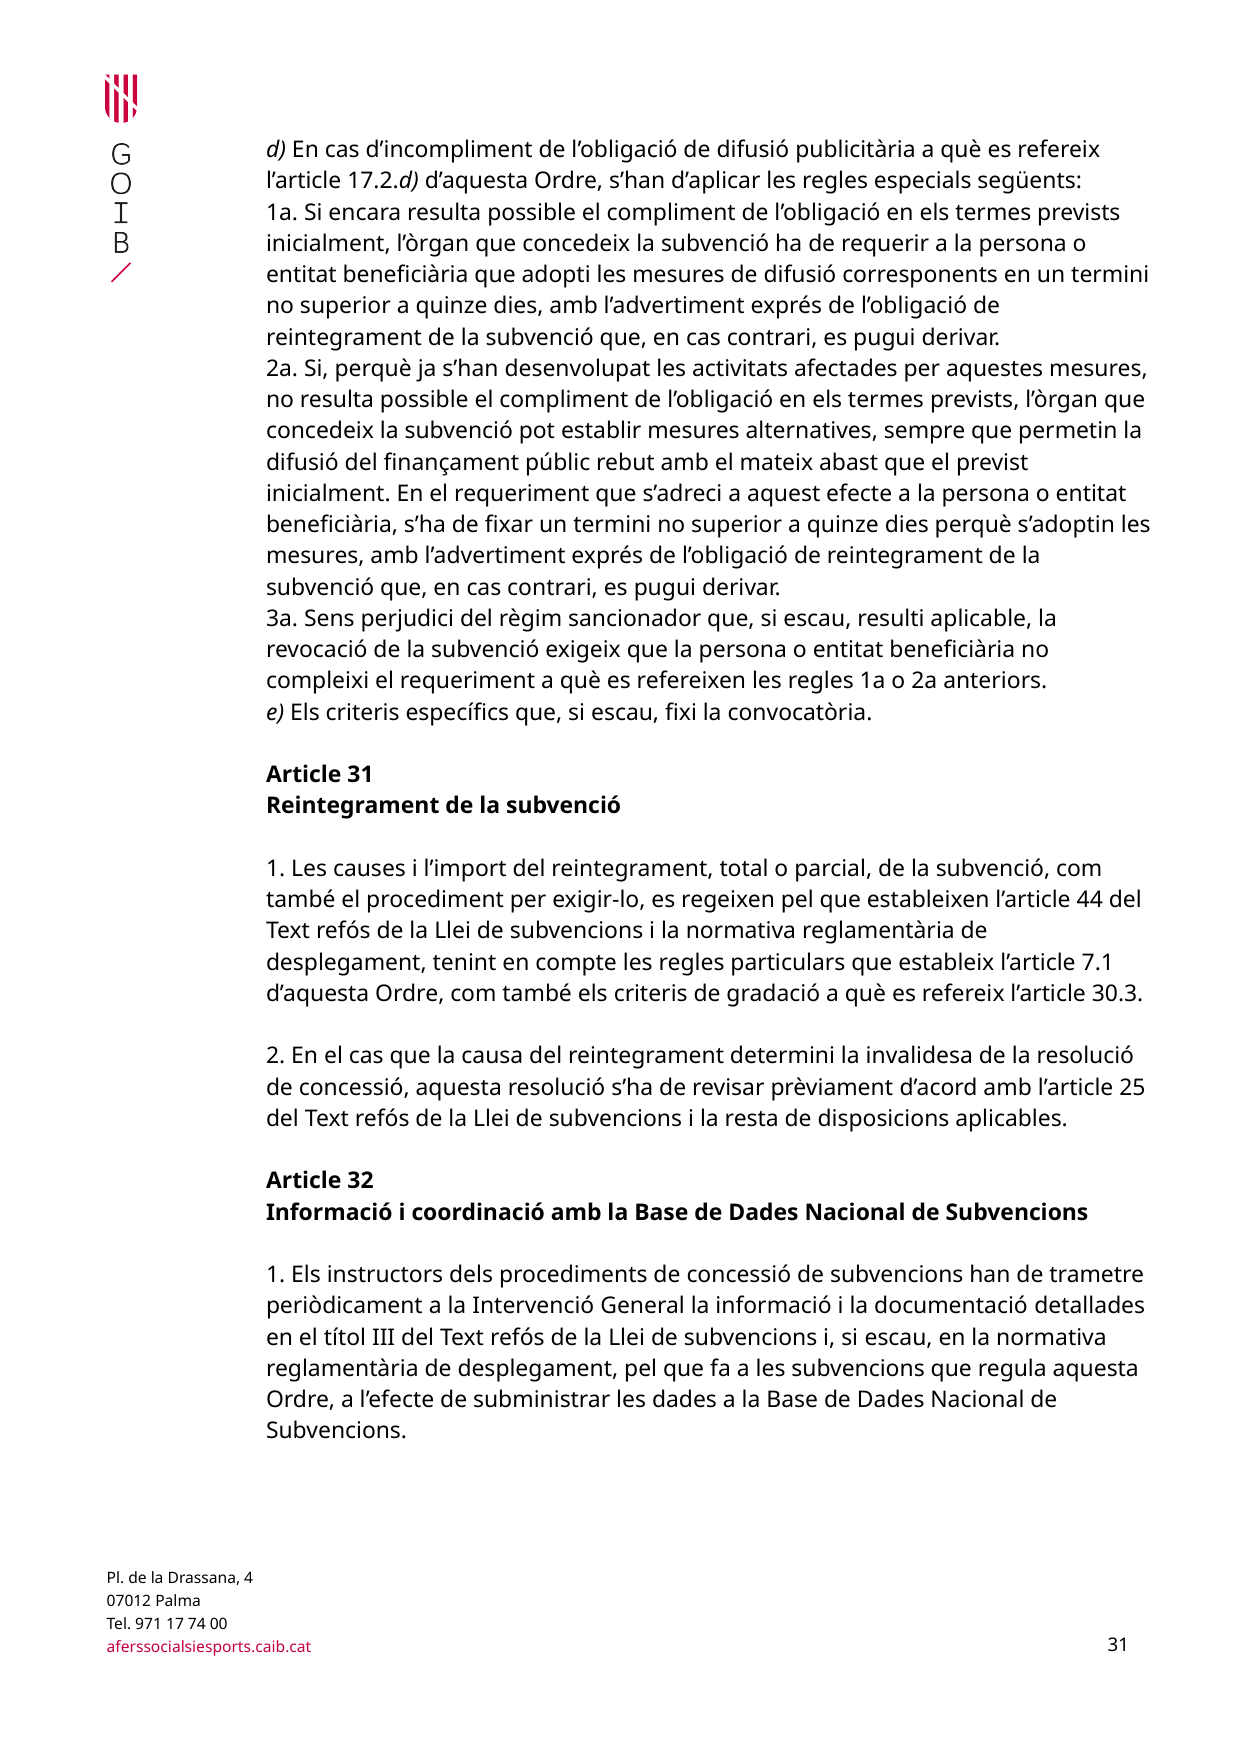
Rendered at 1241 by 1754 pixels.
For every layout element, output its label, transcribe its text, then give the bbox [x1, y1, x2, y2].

text 2. En el cas que la causa del reintegrament determini la invalidesa de la resolució de concessió, aquesta resolució s’ha de revisar prèviament d’acord amb l’article 25 del Text refós de la Llei de subvencions i la resta de disposicions aplicables. [266, 1039, 1152, 1133]
text 2a. Si, perquè ja s’han desenvolupat les activitats afectades per aquestes mesures, no resulta possible el compliment de l’obligació en els termes prevists, l’òrgan que concedeix la subvenció pot establir mesures alternatives, sempre que permetin la difusió del finançament públic rebut amb el mateix abast que el previst inicialment. En el requeriment que s’adreci a aquest efecte a la persona o entitat beneficiària, s’ha de fixar un termini no superior a quinze dies perquè s’adoptin les mesures, amb l’advertiment exprés de l’obligació de reintegrament de la subvenció que, en cas contrari, es pugui derivar. [266, 352, 1152, 602]
text e) Els criteris específics que, si escau, fixi la convocatòria. [266, 695, 1152, 727]
text Informació i coordinació amb la Base de Dades Nacional de Subvencions [266, 1195, 1152, 1227]
text Article 31 [266, 758, 1152, 789]
text 1. Les causes i l’import del reintegrament, total o parcial, de la subvenció, com també el procediment per exigir-lo, es regeixen pel que estableixen l’article 44 del Text refós de la Llei de subvencions i la normativa reglamentària de desplegament, tenint en compte les regles particulars que estableix l’article 7.1 d’aquesta Ordre, com també els criteris de gradació a què es refereix l’article 30.3. [266, 852, 1152, 1008]
text 1a. Si encara resulta possible el compliment de l’obligació en els termes prevists inicialment, l’òrgan que concedeix la subvenció ha de requerir a la persona o entitat beneficiària que adopti les mesures de difusió corresponents en un termini no superior a quinze dies, amb l’advertiment exprés de l’obligació de reintegrament de la subvenció que, en cas contrari, es pugui derivar. [266, 195, 1152, 352]
text d) En cas d’incompliment de l’obligació de difusió publicitària a què es refereix l’article 17.2.d) d’aquesta Ordre, s’han d’aplicar les regles especials següents: [266, 133, 1152, 195]
text 1. Els instructors dels procediments de concessió de subvencions han de trametre periòdicament a la Intervenció General la informació i la documentació detallades en el títol III del Text refós de la Llei de subvencions i, si escau, en la normativa reglamentària de desplegament, pel que fa a les subvencions que regula aquesta Ordre, a l’efecte de subministrar les dades a la Base de Dades Nacional de Subvencions. [266, 1258, 1152, 1445]
text Article 32 [266, 1164, 1152, 1195]
text Reintegrament de la subvenció [266, 789, 1152, 820]
text 3a. Sens perjudici del règim sancionador que, si escau, resulti aplicable, la revocació de la subvenció exigeix que la persona o entitat beneficiària no compleixi el requeriment a què es refereixen les regles 1a o 2a anteriors. [266, 602, 1152, 695]
picture [76, 51, 166, 313]
